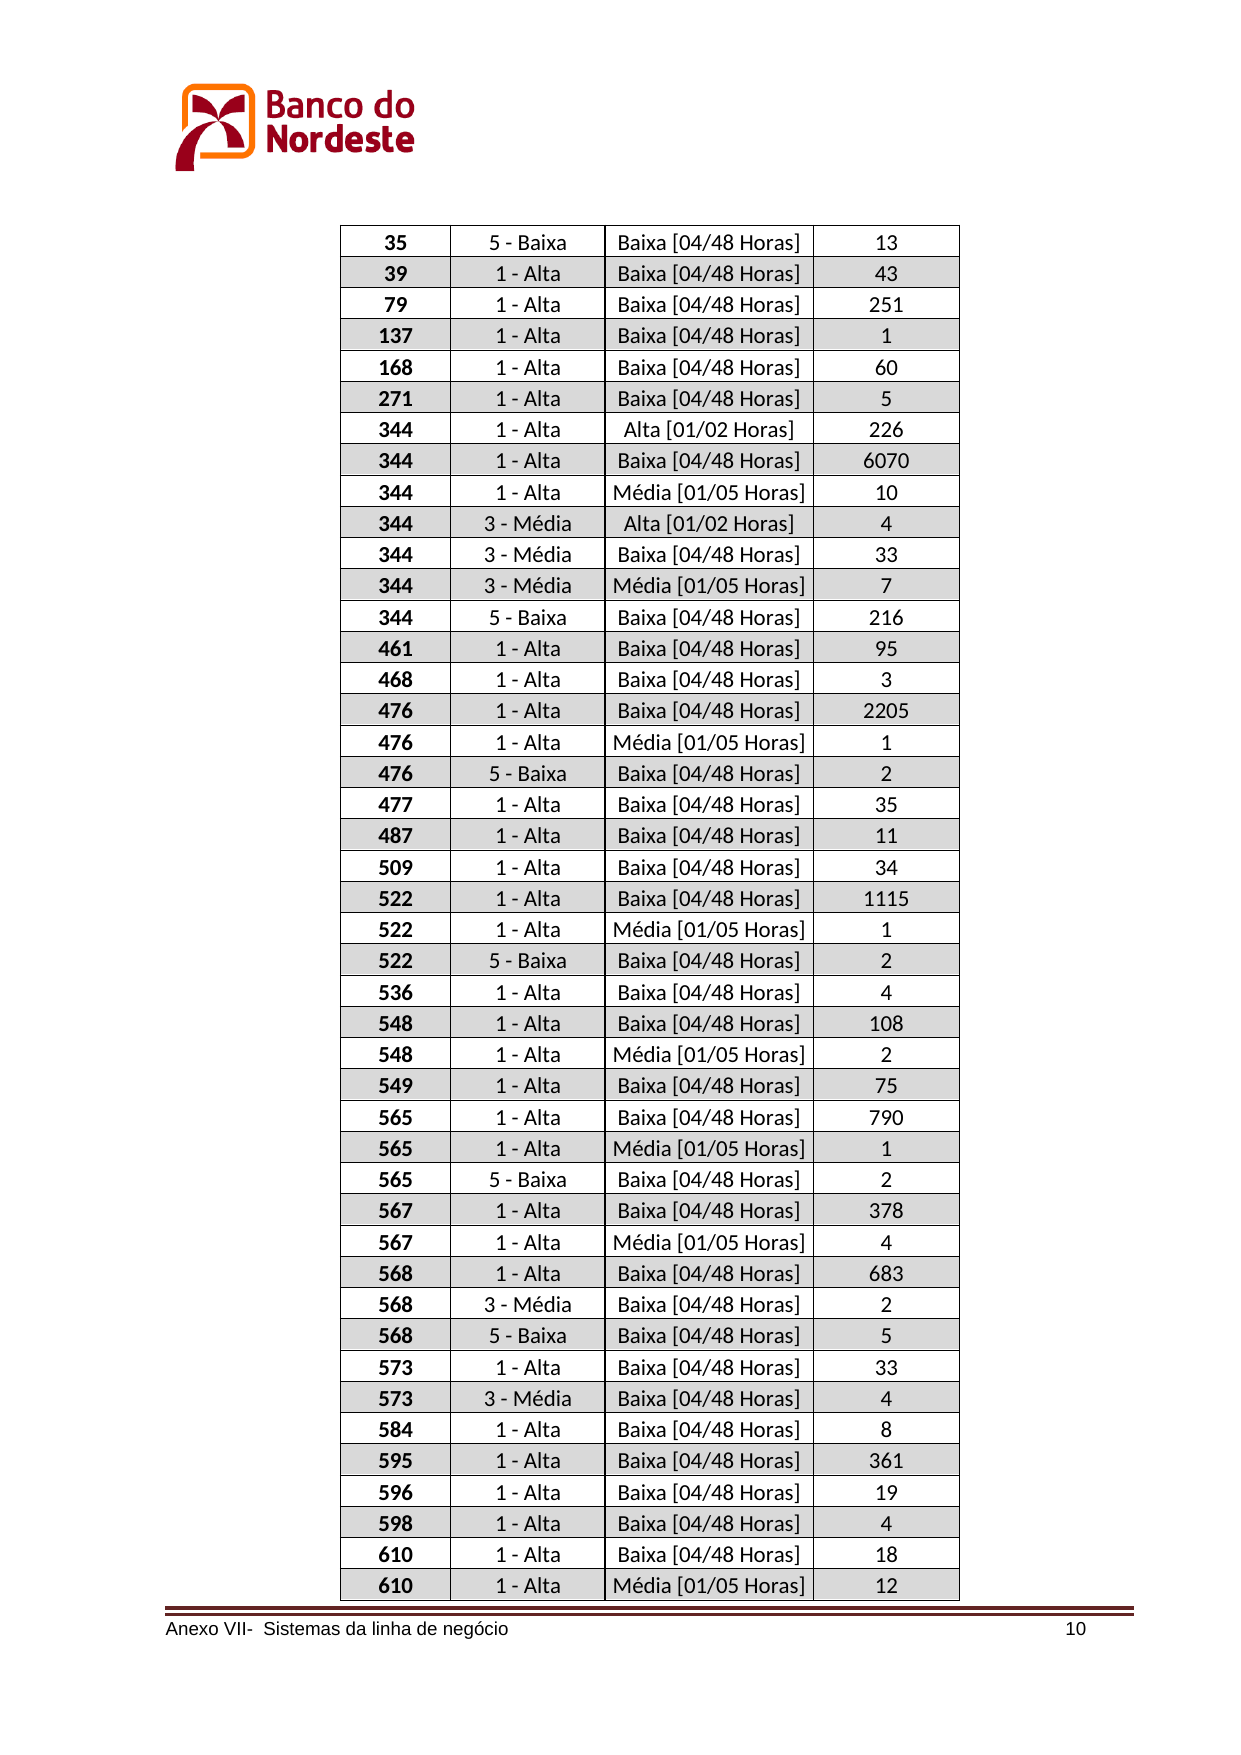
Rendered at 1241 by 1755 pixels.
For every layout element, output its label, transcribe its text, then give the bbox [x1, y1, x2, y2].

table_cell Baixa [04/48 Horas] [606, 1163, 813, 1193]
table_cell 1 - Alta [451, 1476, 604, 1506]
table_cell 3 - Média [451, 1382, 604, 1412]
table_cell 1 - Alta [451, 351, 604, 381]
table_cell 2 [814, 1163, 959, 1193]
table_cell Baixa [04/48 Horas] [606, 382, 813, 412]
table_cell Baixa [04/48 Horas] [606, 444, 813, 474]
table_cell 565 [341, 1132, 450, 1162]
table_cell 2 [814, 1288, 959, 1318]
table_cell 35 [814, 788, 959, 818]
table_cell 344 [341, 569, 450, 599]
table_cell 476 [341, 757, 450, 787]
table_cell 1 - Alta [451, 1069, 604, 1099]
table_cell Baixa [04/48 Horas] [606, 257, 813, 287]
table_cell 39 [341, 257, 450, 287]
table_cell 1 - Alta [451, 413, 604, 443]
table_cell 1 - Alta [451, 1132, 604, 1162]
table_cell 2 [814, 944, 959, 974]
table_cell 3 - Média [451, 507, 604, 537]
table_cell Alta [01/02 Horas] [606, 507, 813, 537]
table_cell 1 - Alta [451, 382, 604, 412]
table_cell 1 - Alta [451, 1444, 604, 1474]
table_cell 344 [341, 507, 450, 537]
table_cell 1 - Alta [451, 819, 604, 849]
table_cell 344 [341, 413, 450, 443]
table_cell 1 - Alta [451, 1194, 604, 1224]
table_cell 5 [814, 1319, 959, 1349]
table_cell 34 [814, 851, 959, 881]
table_cell Baixa [04/48 Horas] [606, 351, 813, 381]
table_cell 8 [814, 1413, 959, 1443]
table_cell 2 [814, 757, 959, 787]
table_cell 683 [814, 1257, 959, 1287]
table_cell 3 - Média [451, 569, 604, 599]
table_cell 19 [814, 1476, 959, 1506]
table_cell 271 [341, 382, 450, 412]
table_cell Baixa [04/48 Horas] [606, 538, 813, 568]
table_cell 33 [814, 538, 959, 568]
table_cell Baixa [04/48 Horas] [606, 1007, 813, 1037]
table_cell 216 [814, 601, 959, 631]
table_cell 6070 [814, 444, 959, 474]
table_cell 487 [341, 819, 450, 849]
table_cell Baixa [04/48 Horas] [606, 1101, 813, 1131]
table_cell Baixa [04/48 Horas] [606, 601, 813, 631]
table_cell 1 [814, 1132, 959, 1162]
table_cell 522 [341, 882, 450, 912]
table_cell 1 - Alta [451, 1413, 604, 1443]
table_cell 168 [341, 351, 450, 381]
table_cell Média [01/05 Horas] [606, 726, 813, 756]
table_cell Baixa [04/48 Horas] [606, 851, 813, 881]
table_cell Média [01/05 Horas] [606, 476, 813, 506]
table_cell Baixa [04/48 Horas] [606, 319, 813, 349]
table_cell Média [01/05 Horas] [606, 913, 813, 943]
table_cell 5 - Baixa [451, 226, 604, 256]
table_cell Baixa [04/48 Horas] [606, 694, 813, 724]
table_cell Alta [01/02 Horas] [606, 413, 813, 443]
table_cell 1 - Alta [451, 663, 604, 693]
table_cell 568 [341, 1288, 450, 1318]
table_cell 549 [341, 1069, 450, 1099]
table_cell 1 - Alta [451, 1351, 604, 1381]
table_cell Baixa [04/48 Horas] [606, 288, 813, 318]
table_cell Baixa [04/48 Horas] [606, 1257, 813, 1287]
table_cell 573 [341, 1382, 450, 1412]
table_cell Baixa [04/48 Horas] [606, 1413, 813, 1443]
table_cell 13 [814, 226, 959, 256]
table_cell 598 [341, 1507, 450, 1537]
table_cell 1 - Alta [451, 694, 604, 724]
table_cell 226 [814, 413, 959, 443]
table_cell 1 - Alta [451, 1569, 604, 1599]
table_cell Média [01/05 Horas] [606, 1226, 813, 1256]
table_cell 509 [341, 851, 450, 881]
table_cell 1 - Alta [451, 976, 604, 1006]
table_cell 137 [341, 319, 450, 349]
table_cell 1 - Alta [451, 726, 604, 756]
table_cell 344 [341, 444, 450, 474]
table_cell 5 - Baixa [451, 757, 604, 787]
table_cell 5 - Baixa [451, 1319, 604, 1349]
table_cell Média [01/05 Horas] [606, 1569, 813, 1599]
table_cell 344 [341, 476, 450, 506]
table_cell Baixa [04/48 Horas] [606, 1507, 813, 1537]
table_cell 1 - Alta [451, 1507, 604, 1537]
table_cell 3 [814, 663, 959, 693]
table_cell Baixa [04/48 Horas] [606, 788, 813, 818]
table_cell 565 [341, 1163, 450, 1193]
table_cell 108 [814, 1007, 959, 1037]
table_cell Média [01/05 Horas] [606, 1038, 813, 1068]
table_cell 361 [814, 1444, 959, 1474]
table_cell Baixa [04/48 Horas] [606, 1538, 813, 1568]
table_cell Baixa [04/48 Horas] [606, 1351, 813, 1381]
table_cell 548 [341, 1038, 450, 1068]
table_cell Baixa [04/48 Horas] [606, 944, 813, 974]
table_cell 1 - Alta [451, 1007, 604, 1037]
table_cell 1 - Alta [451, 444, 604, 474]
table_cell Média [01/05 Horas] [606, 1132, 813, 1162]
table_cell 7 [814, 569, 959, 599]
table_cell 2205 [814, 694, 959, 724]
table_cell 378 [814, 1194, 959, 1224]
table_cell 1 [814, 913, 959, 943]
table_cell 33 [814, 1351, 959, 1381]
table_cell 1 - Alta [451, 851, 604, 881]
table_cell 595 [341, 1444, 450, 1474]
table_cell 568 [341, 1257, 450, 1287]
table_cell 522 [341, 913, 450, 943]
table_cell Média [01/05 Horas] [606, 569, 813, 599]
table_cell 476 [341, 726, 450, 756]
table_cell 2 [814, 1038, 959, 1068]
table_cell 1 - Alta [451, 913, 604, 943]
table_cell 4 [814, 507, 959, 537]
table_cell Baixa [04/48 Horas] [606, 882, 813, 912]
table_cell 1 - Alta [451, 632, 604, 662]
table_cell 596 [341, 1476, 450, 1506]
table_cell 1 - Alta [451, 1538, 604, 1568]
table_cell 60 [814, 351, 959, 381]
table_cell 5 [814, 382, 959, 412]
table_cell 1 - Alta [451, 788, 604, 818]
table_cell 251 [814, 288, 959, 318]
table_cell 4 [814, 1507, 959, 1537]
table_cell 11 [814, 819, 959, 849]
table_cell 4 [814, 976, 959, 1006]
table_cell 567 [341, 1226, 450, 1256]
table_cell 1 - Alta [451, 1038, 604, 1068]
table_cell 548 [341, 1007, 450, 1037]
table_cell Baixa [04/48 Horas] [606, 1319, 813, 1349]
table_cell 1 - Alta [451, 882, 604, 912]
table_cell 567 [341, 1194, 450, 1224]
table_cell Baixa [04/48 Horas] [606, 226, 813, 256]
table_cell 790 [814, 1101, 959, 1131]
table_cell 5 - Baixa [451, 601, 604, 631]
table_cell Baixa [04/48 Horas] [606, 1382, 813, 1412]
table_cell 584 [341, 1413, 450, 1443]
table_cell 5 - Baixa [451, 1163, 604, 1193]
table_cell 1 - Alta [451, 1257, 604, 1287]
table_cell 1 - Alta [451, 1226, 604, 1256]
table_cell 536 [341, 976, 450, 1006]
table_cell Baixa [04/48 Horas] [606, 819, 813, 849]
table_cell 610 [341, 1569, 450, 1599]
table_cell 3 - Média [451, 538, 604, 568]
table_cell 344 [341, 601, 450, 631]
table_cell 610 [341, 1538, 450, 1568]
table_cell 10 [814, 476, 959, 506]
table_cell Baixa [04/48 Horas] [606, 663, 813, 693]
table_cell 461 [341, 632, 450, 662]
table_cell 468 [341, 663, 450, 693]
table_cell 1 [814, 319, 959, 349]
table_cell 3 - Média [451, 1288, 604, 1318]
table_cell 12 [814, 1569, 959, 1599]
table_cell 476 [341, 694, 450, 724]
table_cell 43 [814, 257, 959, 287]
table_cell 5 - Baixa [451, 944, 604, 974]
table_cell Baixa [04/48 Horas] [606, 632, 813, 662]
table_cell 75 [814, 1069, 959, 1099]
table_cell 95 [814, 632, 959, 662]
table_cell Baixa [04/48 Horas] [606, 1194, 813, 1224]
table_cell 565 [341, 1101, 450, 1131]
table_cell 568 [341, 1319, 450, 1349]
table_cell 4 [814, 1226, 959, 1256]
table_cell 1 [814, 726, 959, 756]
table_cell 1 - Alta [451, 257, 604, 287]
table_cell Baixa [04/48 Horas] [606, 1069, 813, 1099]
table_cell Baixa [04/48 Horas] [606, 1444, 813, 1474]
table_cell Baixa [04/48 Horas] [606, 1476, 813, 1506]
table_cell Baixa [04/48 Horas] [606, 1288, 813, 1318]
table_cell 573 [341, 1351, 450, 1381]
table_cell 4 [814, 1382, 959, 1412]
table_cell 1115 [814, 882, 959, 912]
table_cell Baixa [04/48 Horas] [606, 757, 813, 787]
table_cell 1 - Alta [451, 1101, 604, 1131]
table_cell Baixa [04/48 Horas] [606, 976, 813, 1006]
table_cell 35 [341, 226, 450, 256]
table_cell 344 [341, 538, 450, 568]
table_cell 1 - Alta [451, 319, 604, 349]
table_cell 522 [341, 944, 450, 974]
table_cell 1 - Alta [451, 288, 604, 318]
table_cell 79 [341, 288, 450, 318]
table_cell 477 [341, 788, 450, 818]
table_cell 18 [814, 1538, 959, 1568]
table_cell 1 - Alta [451, 476, 604, 506]
